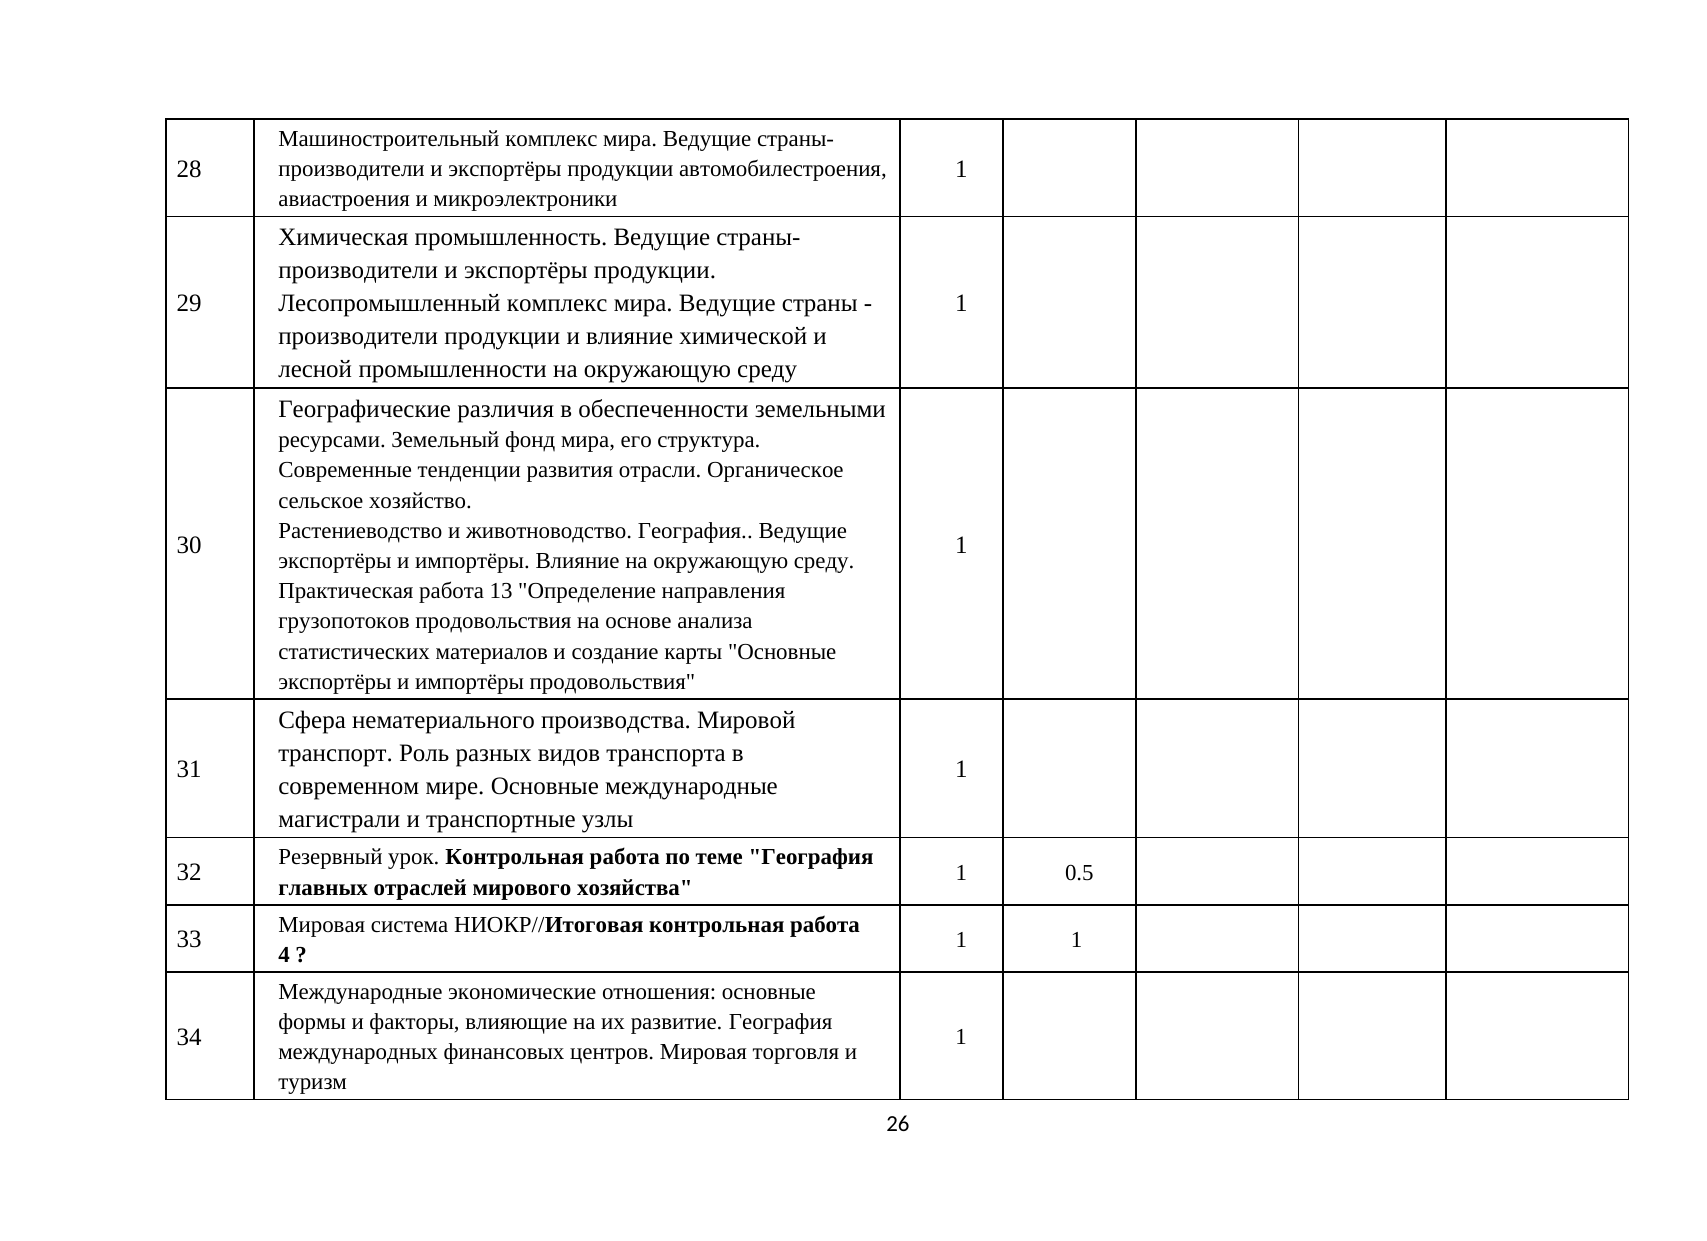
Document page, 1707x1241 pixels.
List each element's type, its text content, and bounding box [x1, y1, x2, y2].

table_cell 28 [167, 120, 253, 216]
table_cell 1 [1004, 906, 1135, 971]
table_cell [1137, 700, 1298, 837]
table_cell [1299, 906, 1445, 971]
table_cell 1 [901, 838, 1002, 904]
table_cell [1004, 973, 1135, 1099]
table_cell Резервный урок. Контрольная работа по теме "География главных отраслей мирового хозяйства" [255, 838, 899, 904]
table_cell [1137, 973, 1298, 1099]
table_cell 1 [901, 700, 1002, 837]
table_cell 34 [167, 973, 253, 1099]
table_cell [1004, 700, 1135, 837]
table_cell 32 [167, 838, 253, 904]
table_cell 1 [901, 217, 1002, 387]
table_cell Сфера нематериального производства. Мировой транспорт. Роль разных видов транспорта в современном мире. Основные международные магистрали и транспортные узлы [255, 700, 899, 837]
table_cell 1 [901, 120, 1002, 216]
table_cell 1 [901, 389, 1002, 698]
table_cell [1299, 700, 1445, 837]
table_cell [1137, 906, 1298, 971]
table_cell 1 [901, 906, 1002, 971]
table_cell [1447, 973, 1628, 1099]
table_cell [1004, 389, 1135, 698]
table_cell [1137, 389, 1298, 698]
table_cell 31 [167, 700, 253, 837]
table_cell [1299, 217, 1445, 387]
table_cell [1299, 973, 1445, 1099]
table_cell Химическая промышленность. Ведущие страны-производители и экспортёры продукции. Лесопромышленный комплекс мира. Ведущие страны - производители продукции и влияние химической и лесной промышленности на окружающую среду [255, 217, 899, 387]
table_cell [1004, 120, 1135, 216]
table_cell [1137, 838, 1298, 904]
table_cell 33 [167, 906, 253, 971]
table_cell Географические различия в обеспеченности земельными ресурсами. Земельный фонд мира, его структура. Современные тенденции развития отрасли. Органическое сельское хозяйство. Растениеводство и животноводство. География.. Ведущие экспортёры и импортёры. Влияние на окружающую среду. Практическая работа 13 "Определение направления грузопотоков продовольствия на основе анализа статистических материалов и создание карты "Основные экспортёры и импортёры продовольствия" [255, 389, 899, 698]
table_cell 29 [167, 217, 253, 387]
table_cell Международные экономические отношения: основные формы и факторы, влияющие на их развитие. География международных финансовых центров. Мировая торговля и туризм [255, 973, 899, 1099]
table_cell [1447, 838, 1628, 904]
table_cell [1447, 120, 1628, 216]
table_cell [1137, 217, 1298, 387]
table_cell [1447, 389, 1628, 698]
table_cell [1447, 217, 1628, 387]
table_cell [1447, 700, 1628, 837]
table_cell [1447, 906, 1628, 971]
table_cell 1 [901, 973, 1002, 1099]
table_cell Мировая система НИОКР//Итоговая контрольная работа 4 ? [255, 906, 899, 971]
table_cell Машиностроительный комплекс мира. Ведущие страны-производители и экспортёры продукции автомобилестроения, авиастроения и микроэлектроники [255, 120, 899, 216]
table_cell [1299, 120, 1445, 216]
table_cell [1137, 120, 1298, 216]
table_cell [1299, 389, 1445, 698]
table_cell [1299, 838, 1445, 904]
table_cell 30 [167, 389, 253, 698]
table_cell 0.5 [1004, 838, 1135, 904]
table_cell [1004, 217, 1135, 387]
